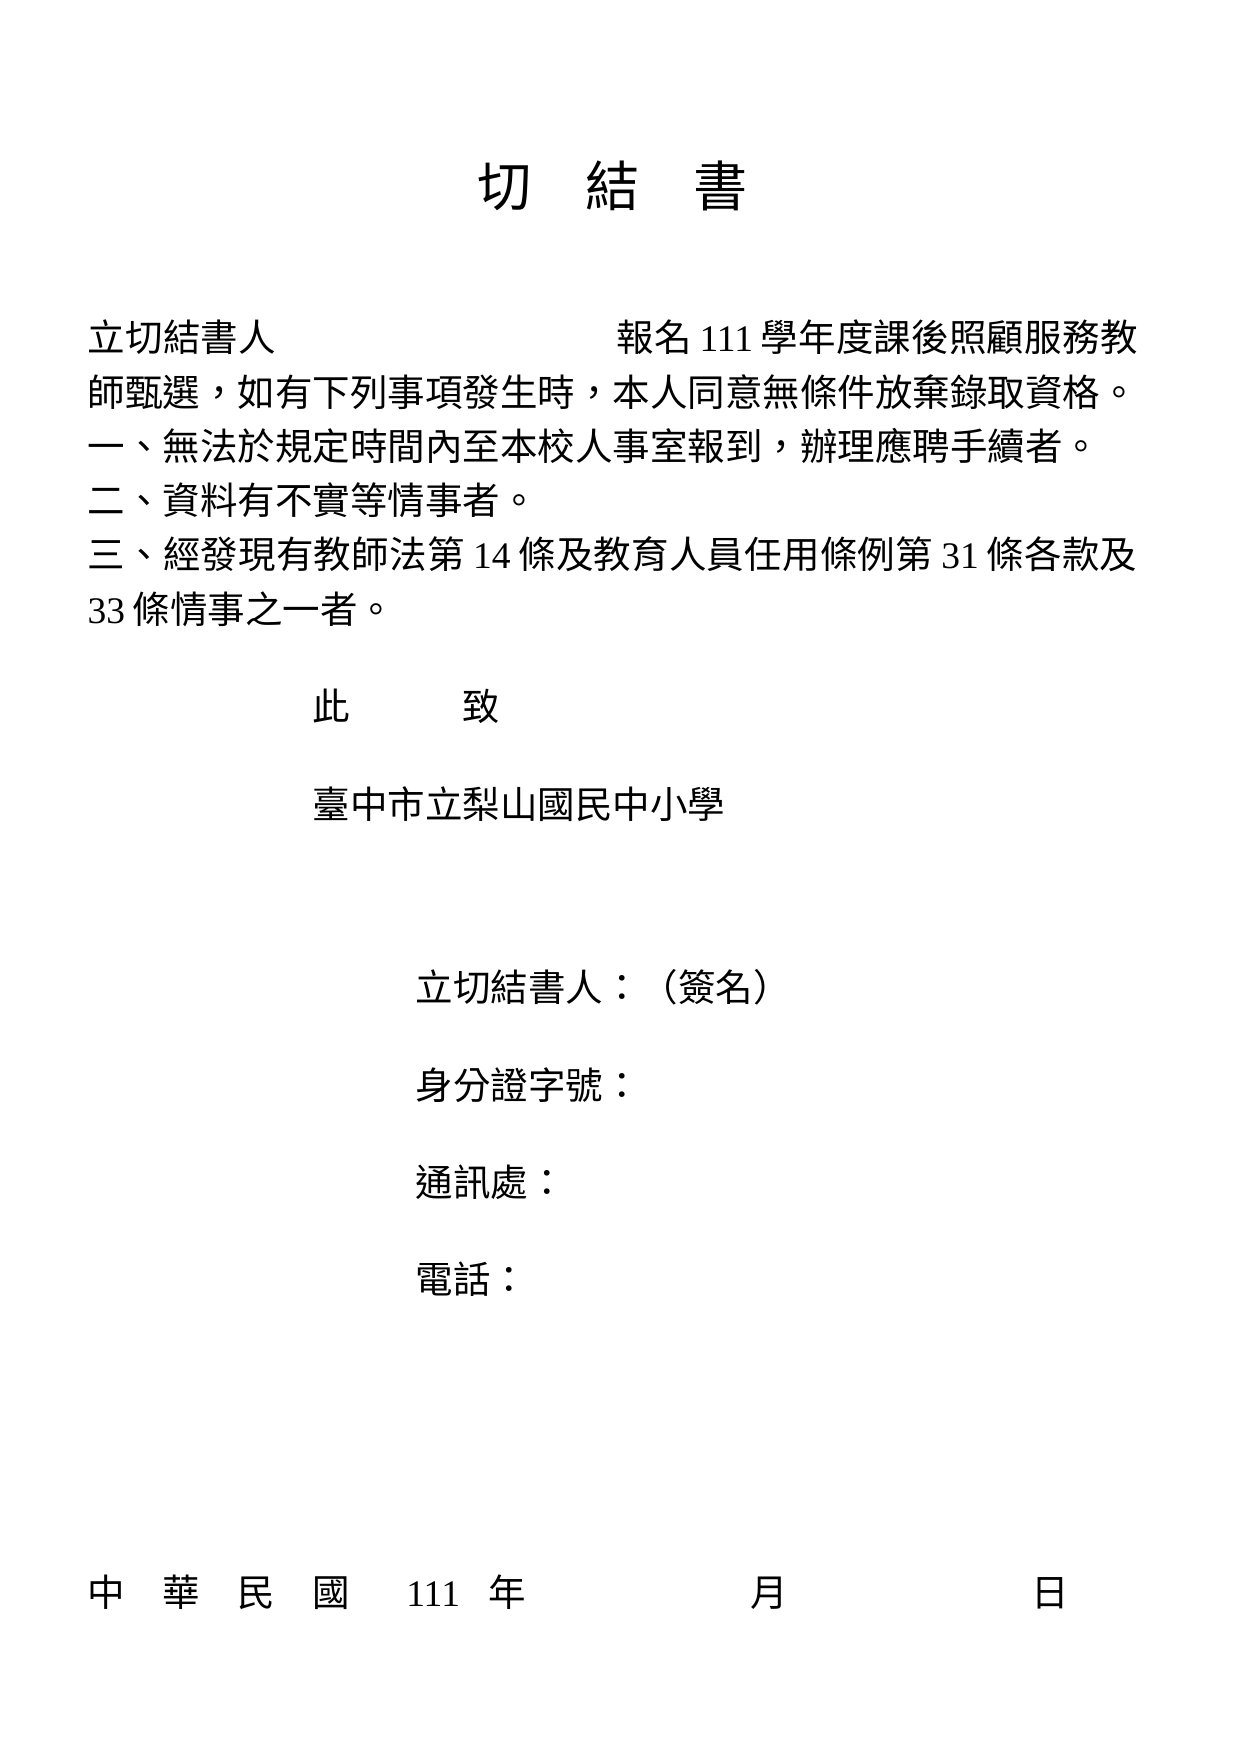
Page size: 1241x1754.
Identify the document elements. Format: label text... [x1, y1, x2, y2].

text 此 致 [87, 677, 1137, 731]
text 三、經發現有教師法第14條及教育人員任用條例第31條各款及33條情事之一者。 [87, 525, 1137, 634]
text 電話： [87, 1250, 1137, 1304]
text 一、無法於規定時間內至本校人事室報到，辦理應聘手續者。 [87, 417, 1137, 471]
text 中 華 民 國 111 年 月 日 [87, 1563, 1137, 1618]
text 切 結 書 [87, 144, 1137, 222]
text 通訊處： [87, 1153, 1137, 1207]
text 立切結書人 報名111學年度課後照顧服務教師甄選，如有下列事項發生時，本人同意無條件放棄錄取資格。 [87, 308, 1137, 417]
text 二、資料有不實等情事者。 [87, 471, 1137, 525]
text 身分證字號： [87, 1056, 1137, 1110]
text 立切結書人：（簽名） [87, 958, 1137, 1012]
text 臺中市立梨山國民中小學 [87, 774, 1137, 829]
